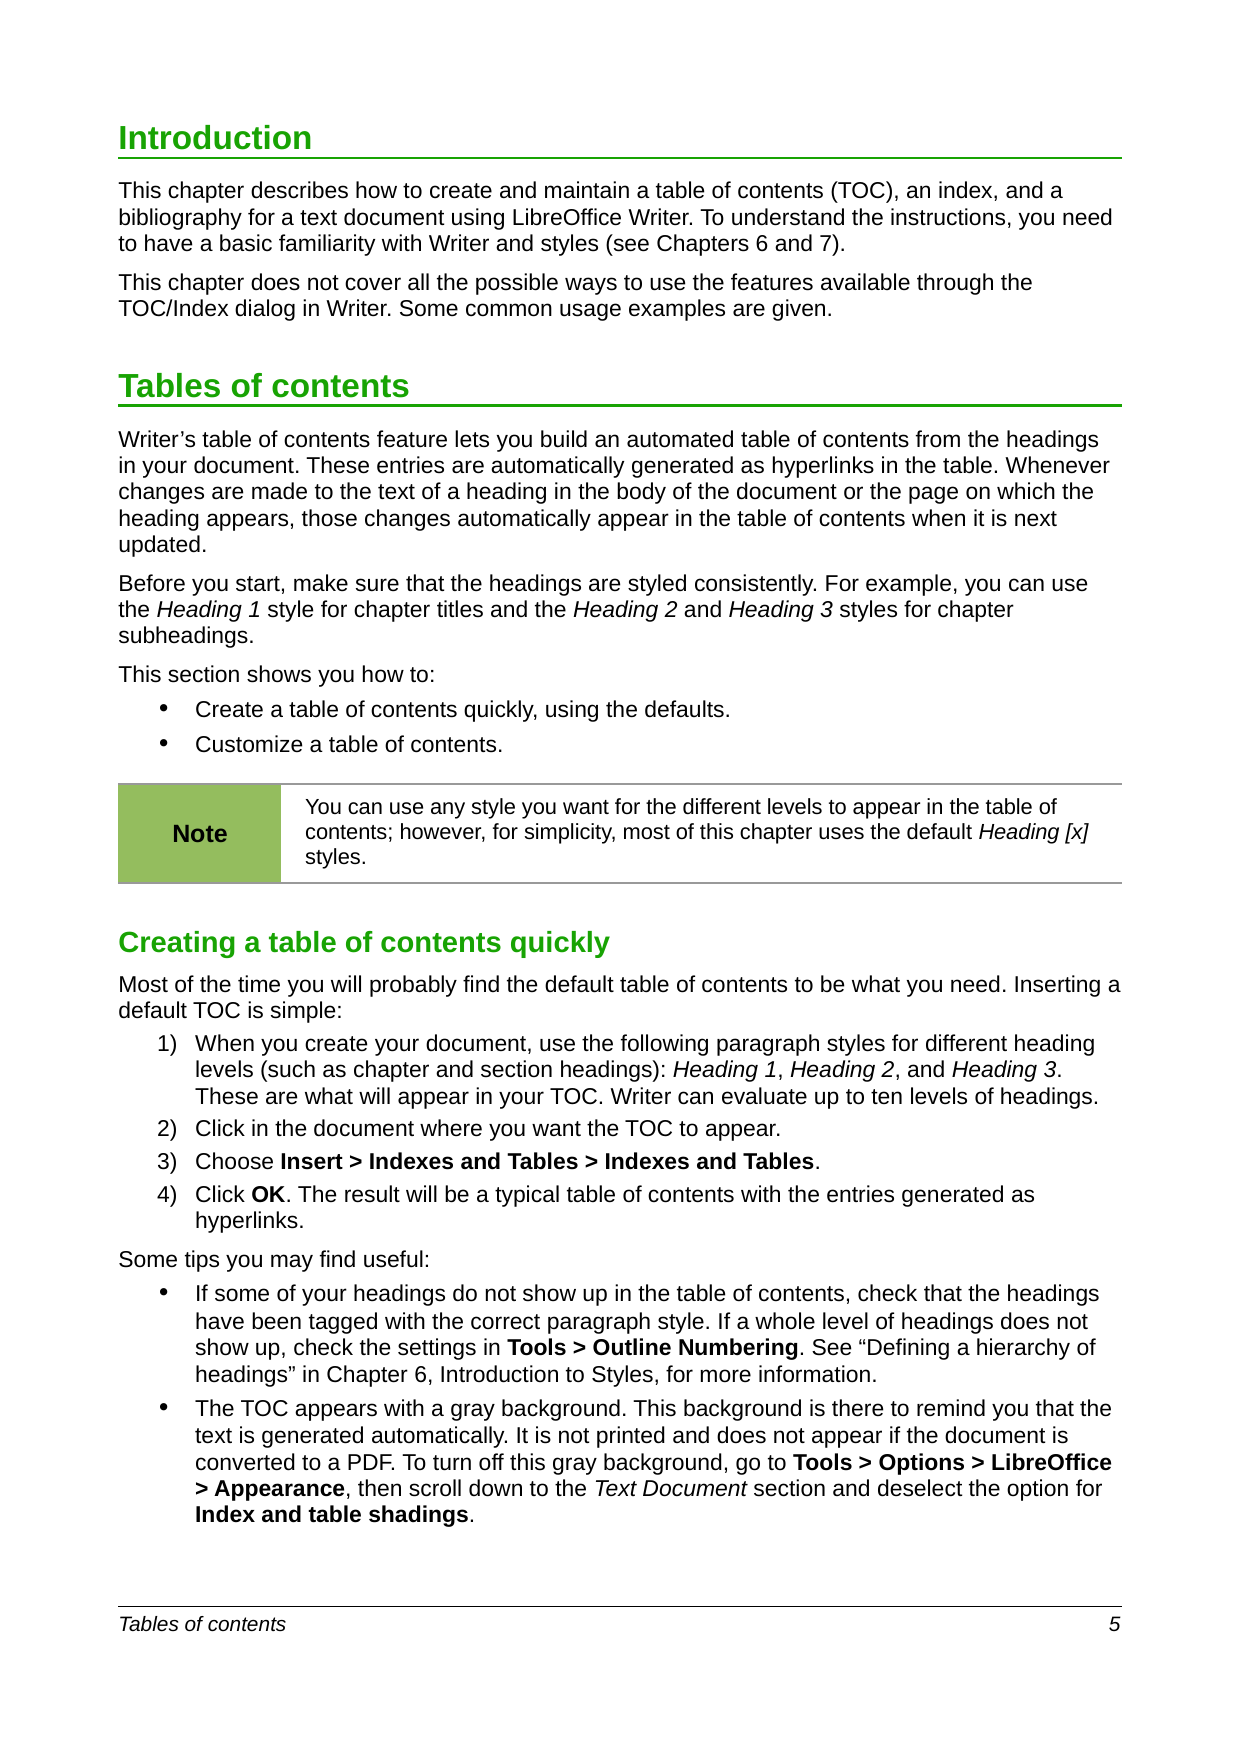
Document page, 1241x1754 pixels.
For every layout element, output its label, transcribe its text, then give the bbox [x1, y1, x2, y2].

list Click OK. The result will be a typical table of contents with the entries generated as hyperlinks. [177, 1181, 1122, 1233]
text Before you start, make sure that the headings are styled consistently. For example, you can use the Heading 1 style for chapter titles and the Heading 2 and Heading 3 styles for chapter subheadings. [118, 570, 1122, 649]
list The TOC appears with a gray background. This background is there to remind you that the text is generated automatically. It is not printed and does not appear if the document is converted to a PDF. To turn off this gray background, go to Tools > Options > LibreOffice > Appearance, then scroll down to the Text Document section and deselect the option for Index and table shadings. [156, 1393, 1122, 1528]
text This chapter does not cover all the possible ways to use the features available through the TOC/Index dialog in Writer. Some common usage examples are given. [118, 269, 1122, 322]
text Writer’s table of contents feature lets you build an automated table of contents from the headings in your document. These entries are automatically generated as hyperlinks in the table. Whenever changes are made to the text of a heading in the body of the document or the page on which the heading appears, those changes automatically appear in the table of contents when it is next updated. [118, 426, 1122, 557]
subtitle Tables of contents [118, 366, 1122, 404]
list Click in the document where you want the TOC to appear. [177, 1115, 1122, 1142]
table_header You can use any style you want for the different levels to appear in the table of contents; however, for simplicity, most of this chapter uses the default Heading [x] styles. [281, 785, 1122, 882]
text This chapter describes how to create and maintain a table of contents (TOC), an index, and a bibliography for a text document using LibreOffice Writer. To understand the instructions, you need to have a basic familiarity with Writer and styles (see Chapters 6 and 7). [118, 177, 1122, 257]
subtitle Creating a table of contents quickly [118, 925, 1122, 958]
subtitle Introduction [118, 118, 1122, 157]
list Some tips you may find useful: [118, 1246, 1122, 1272]
list If some of your headings do not show up in the table of contents, check that the headings have been tagged with the correct paragraph style. If a whole level of headings does not show up, check the settings in Tools > Outline Numbering. See “Defining a hierarchy of headings” in Chapter 6, Introduction to Styles, for more information. [156, 1279, 1122, 1387]
list Most of the time you will probably find the default table of contents to be what you need. Inserting a default TOC is simple: [118, 971, 1122, 1024]
table_header Note [118, 785, 281, 882]
list When you create your document, use the following paragraph styles for different heading levels (such as chapter and section headings): Heading 1, Heading 2, and Heading 3. These are what will appear in your TOC. Writer can evaluate up to ten levels of headings. [177, 1030, 1122, 1109]
list Create a table of contents quickly, using the defaults. [156, 694, 1122, 723]
list This section shows you how to: [118, 661, 1122, 688]
list Choose Insert > Indexes and Tables > Indexes and Tables. [177, 1148, 1122, 1174]
list Customize a table of contents. [156, 729, 1122, 759]
